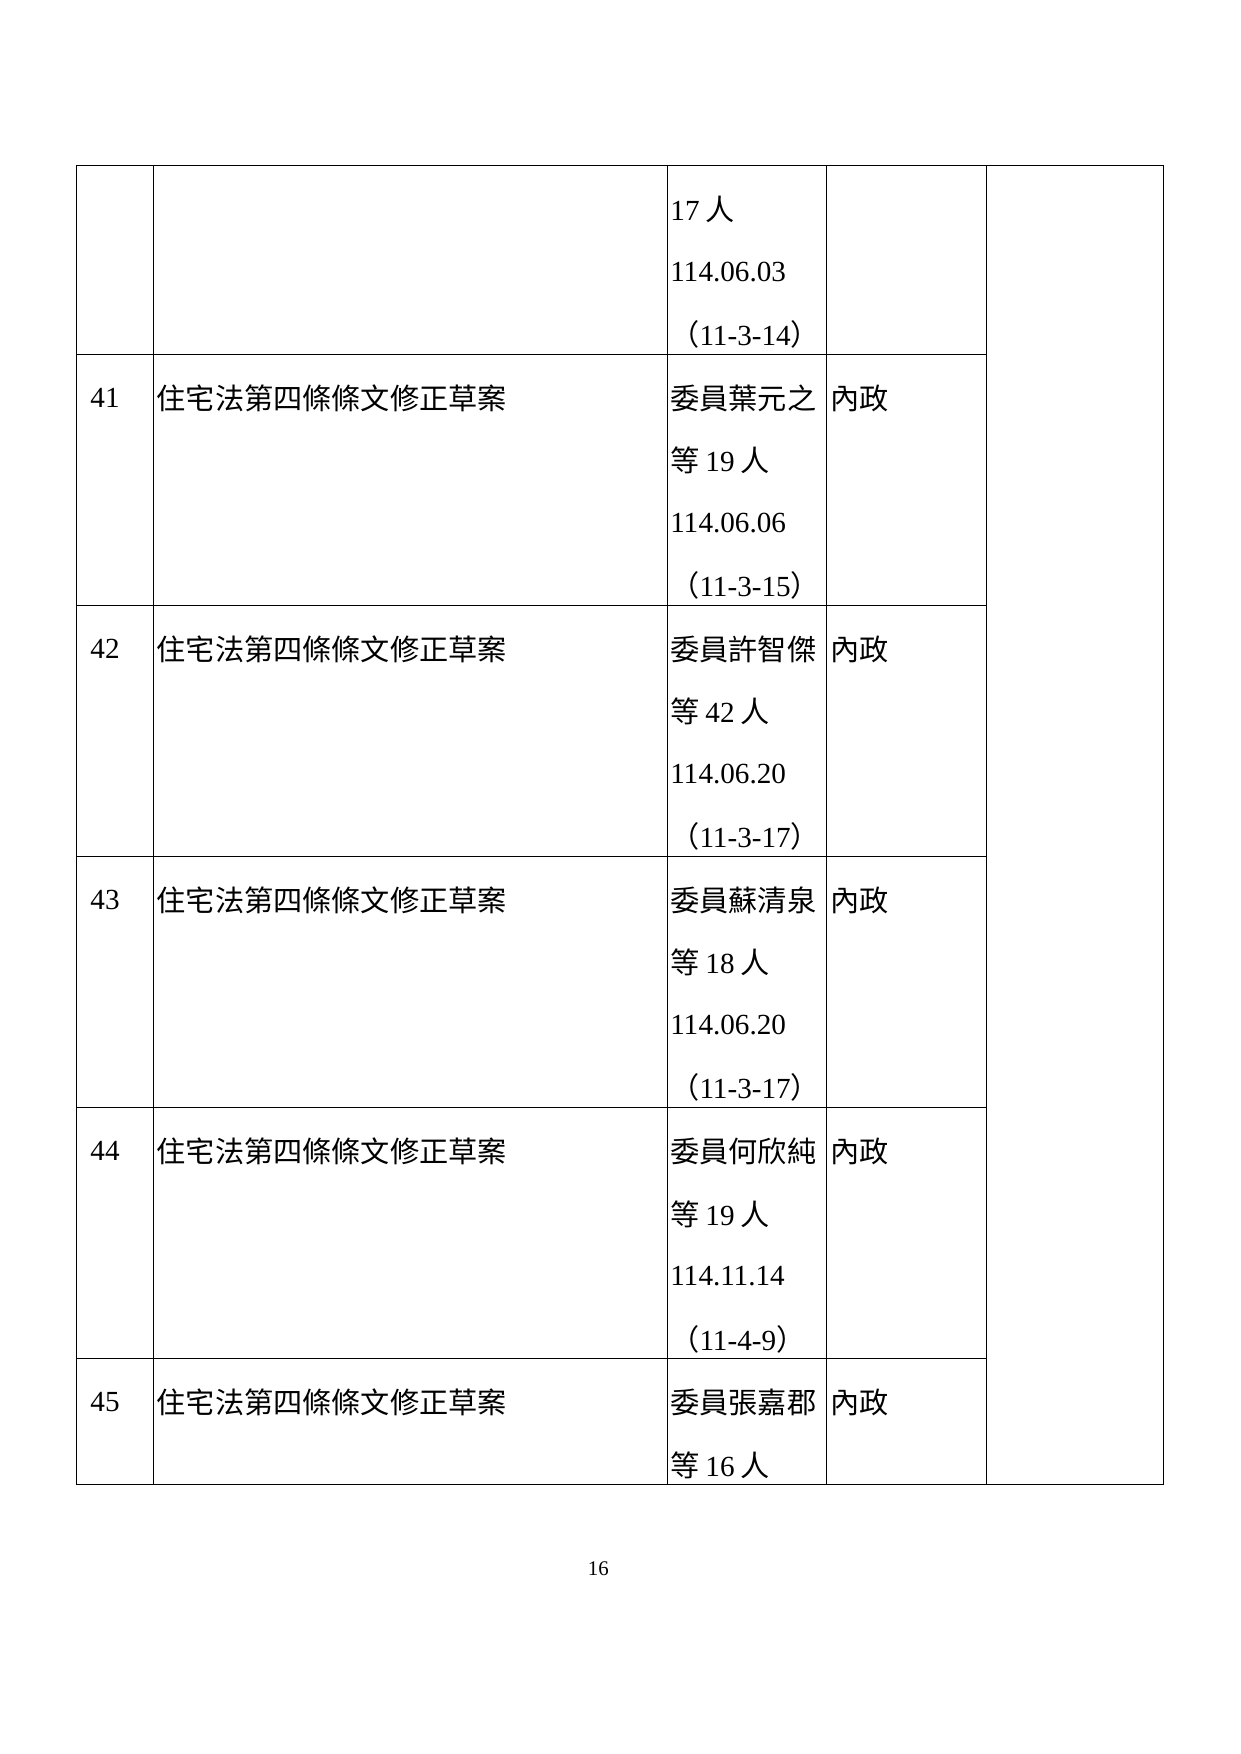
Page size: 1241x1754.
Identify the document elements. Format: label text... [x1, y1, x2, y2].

table_cell [77, 1108, 153, 1358]
table_cell 委員張嘉郡等16人 [668, 1359, 826, 1484]
table_cell 住宅法第四條條文修正草案 [154, 857, 667, 1107]
table_cell [77, 857, 153, 1107]
table_cell 住宅法第四條條文修正草案 [154, 1108, 667, 1358]
table_cell 內政 [827, 1108, 986, 1358]
table_cell 內政 [827, 606, 986, 856]
table_cell 委員葉元之等19人 114.06.06 （11-3-15） [668, 355, 826, 605]
table_cell 住宅法第四條條文修正草案 [154, 355, 667, 605]
table_cell [827, 166, 986, 354]
table_cell 內政 [827, 355, 986, 605]
table_cell 住宅法第四條條文修正草案 [154, 1359, 667, 1484]
table_cell [77, 1359, 153, 1484]
table_cell [77, 606, 153, 856]
table_cell 委員蘇清泉等18人 114.06.20 （11-3-17） [668, 857, 826, 1107]
table_cell [154, 166, 667, 354]
table_cell 住宅法第四條條文修正草案 [154, 606, 667, 856]
table_cell 內政 [827, 857, 986, 1107]
table_cell 委員何欣純等19人 114.11.14 （11-4-9） [668, 1108, 826, 1358]
table_cell [77, 355, 153, 605]
table_cell 內政 [827, 1359, 986, 1484]
table_cell [987, 166, 1163, 1484]
table_cell [77, 166, 153, 354]
table_cell 委員許智傑等42人 114.06.20 （11-3-17） [668, 606, 826, 856]
table_cell 17人 114.06.03 （11-3-14） [668, 166, 826, 354]
